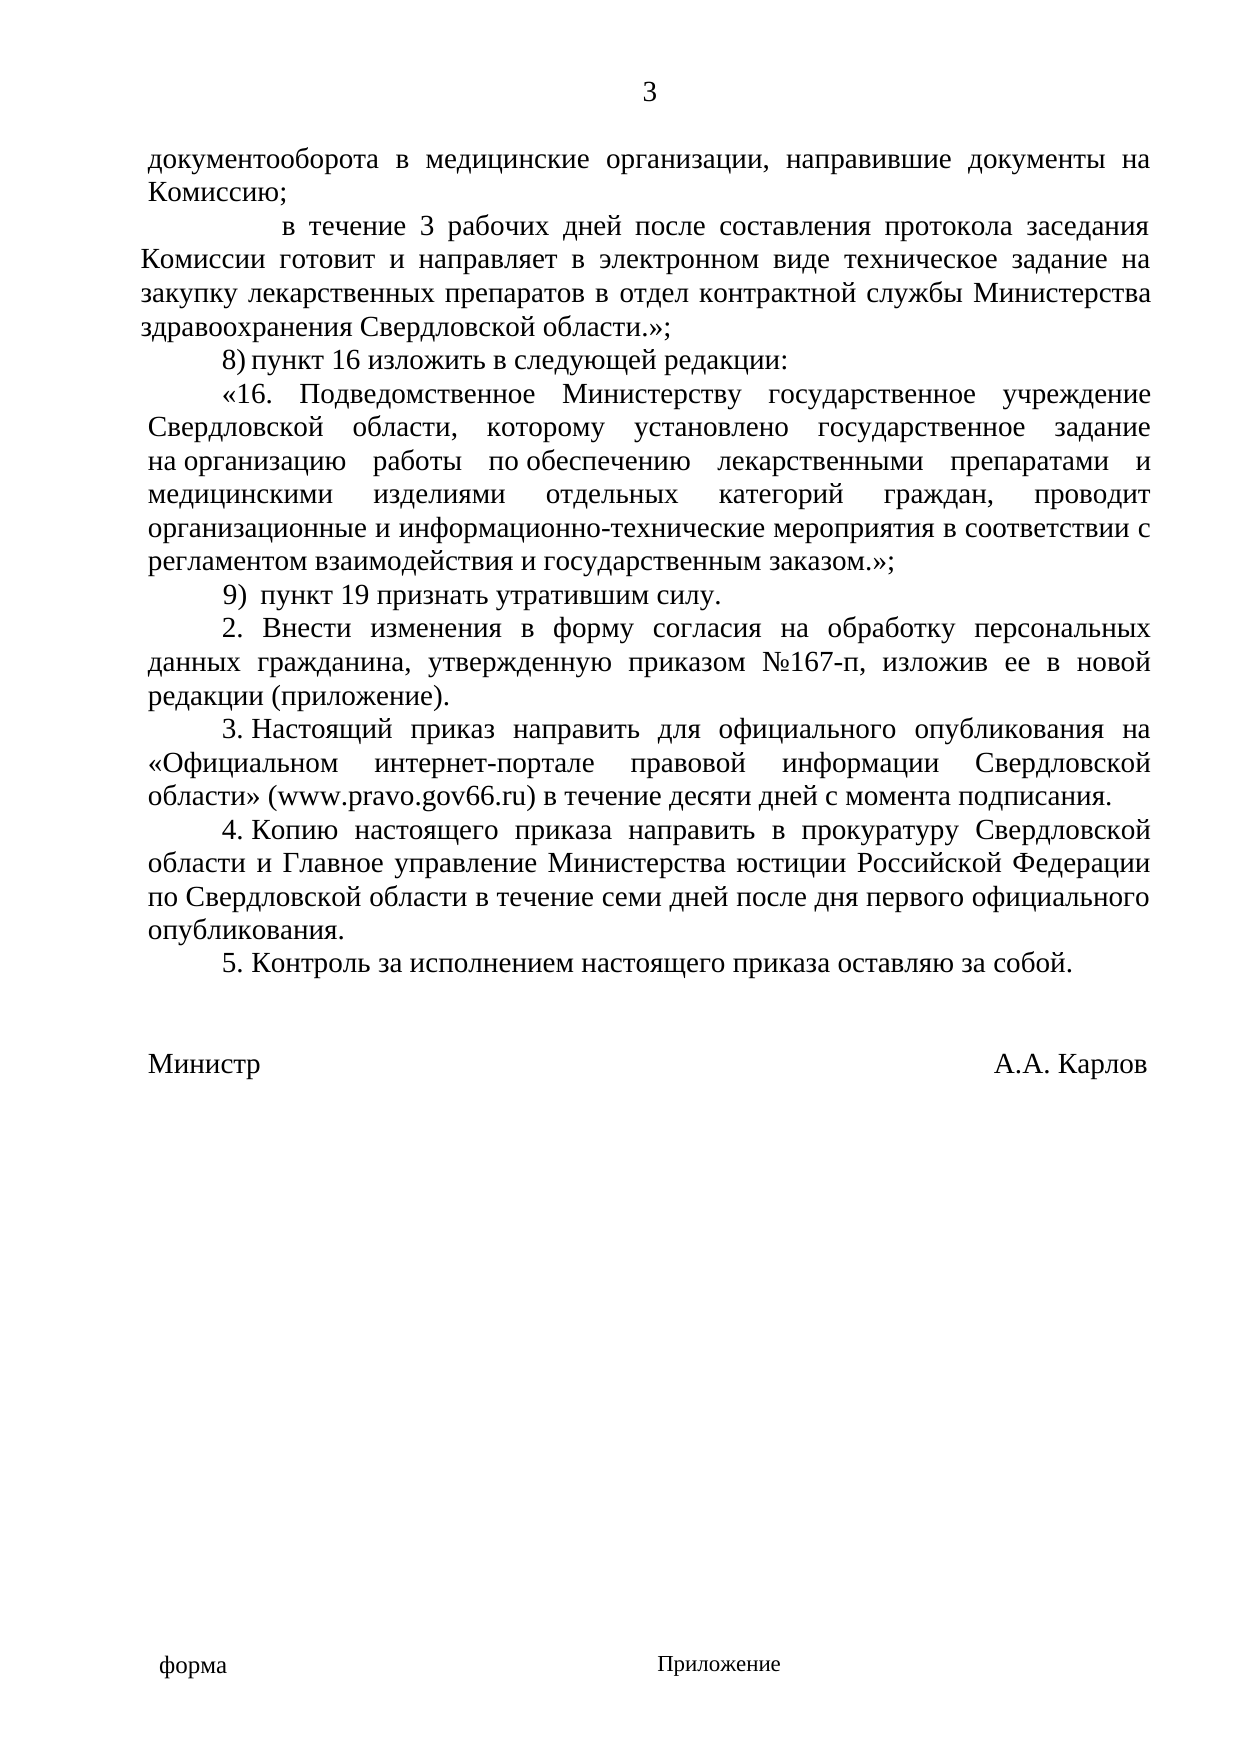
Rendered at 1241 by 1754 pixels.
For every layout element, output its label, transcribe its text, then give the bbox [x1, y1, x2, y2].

list Контроль за исполнением настоящего приказа оставляю за собой. [148, 946, 1152, 979]
list Настоящий приказ направить для официального опубликования на «Официальном интернет-портале правовой информации Свердловской области» (www.pravo.gov66.ru) в течение десяти дней с момента подписания. [148, 711, 1152, 812]
table_header Приложение [646, 1650, 1152, 1679]
text 2. Внести изменения в форму согласия на обработку персональных данных гражданина, утвержденную приказом №167-п, изложив ее в новой редакции (приложение). [148, 611, 1152, 711]
table_header форма [148, 1650, 646, 1679]
text «16. Подведомственное Министерству государственное учреждение Свердловской области, которому установлено государственное задание на организацию работы по обеспечению лекарственными препаратами и медицинскими изделиями отдельных категорий граждан, проводит организационные и информационно-технические мероприятия в соответствии с регламентом взаимодействия и государственным заказом.»; [148, 376, 1152, 577]
text Министр А.А. Карлов [148, 1046, 1152, 1080]
text в течение 3 рабочих дней после составления протокола заседания Комиссии готовит и направляет в электронном виде техническое задание на закупку лекарственных препаратов в отдел контрактной службы Министерства здравоохранения Свердловской области.»; [140, 208, 1152, 342]
list пункт 16 изложить в следующей редакции: [148, 342, 1152, 376]
list Копию настоящего приказа направить в прокуратуру Свердловской области и Главное управление Министерства юстиции Российской Федерации по Свердловской области в течение семи дней после дня первого официального опубликования. [148, 812, 1152, 946]
text документооборота в медицинские организации, направившие документы на Комиссию; [148, 141, 1152, 208]
list пункт 19 признать утратившим силу. [223, 577, 1152, 611]
